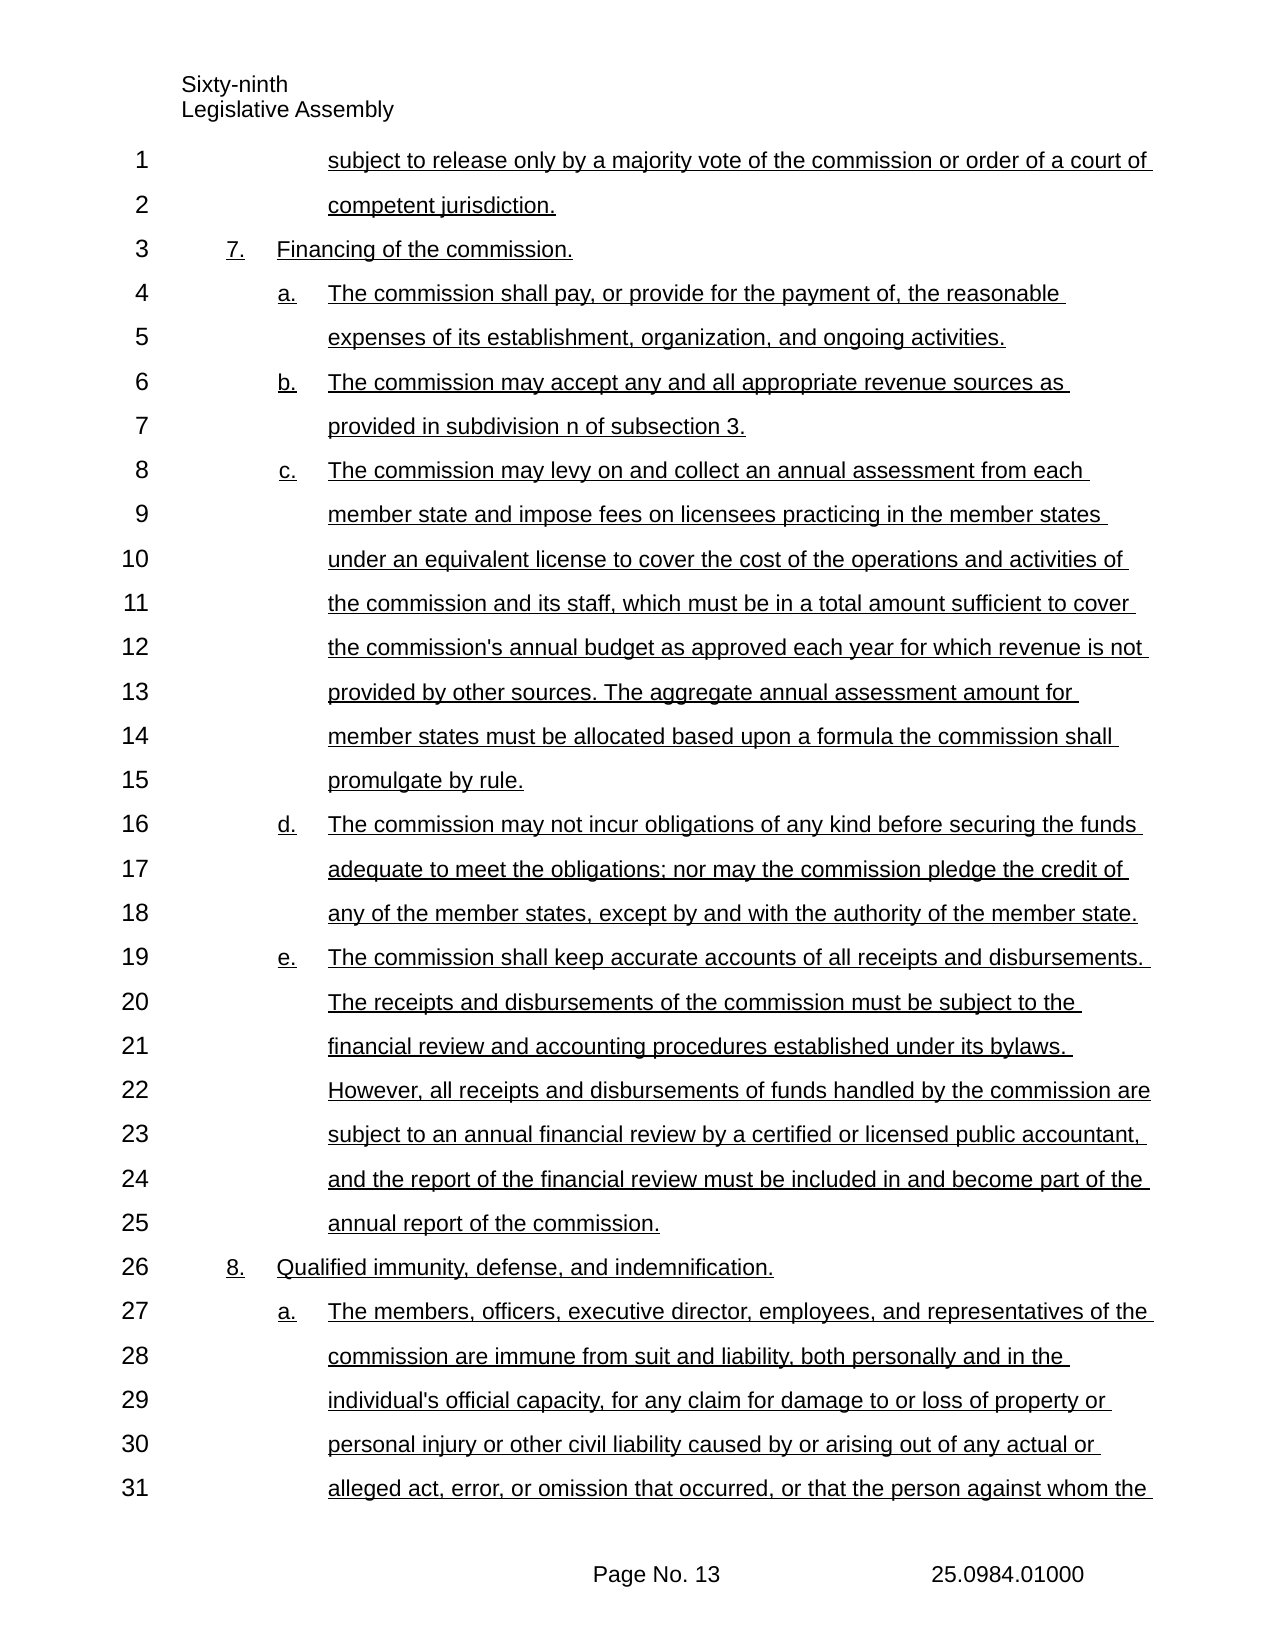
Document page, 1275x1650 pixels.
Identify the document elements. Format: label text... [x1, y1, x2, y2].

text e. The commission shall keep accurate accounts of all receipts and disbursements. The receipts and disbursements of the commission must be subject to the financial review and accounting procedures established under its bylaws. However, all receipts and disbursements of funds handled by the commission are subject to an annual financial review by a certified or licensed public accountant, and the report of the financial review must be included in and become part of the annual report of the commission. [181, 930, 1154, 1240]
text a. The members, officers, executive director, employees, and representatives of the commission are immune from suit and liability, both personally and in the individual's official capacity, for any claim for damage to or loss of property or personal injury or other civil liability caused by or arising out of any actual or alleged act, error, or omission that occurred, or that the person against whom the [181, 1284, 1154, 1506]
text c. The commission may levy on and collect an annual assessment from each member state and impose fees on licensees practicing in the member states under an equivalent license to cover the cost of the operations and activities of the commission and its staff, which must be in a total amount sufficient to cover the commission's annual budget as approved each year for which revenue is not provided by other sources. The aggregate annual assessment amount for member states must be allocated based upon a formula the commission shall promulgate by rule. [181, 443, 1154, 797]
text subject to release only by a majority vote of the commission or order of a court of competent jurisdiction. [181, 133, 1154, 222]
text d. The commission may not incur obligations of any kind before securing the funds adequate to meet the obligations; nor may the commission pledge the credit of any of the member states, except by and with the authority of the member state. [181, 797, 1154, 930]
text a. The commission shall pay, or provide for the payment of, the reasonable expenses of its establishment, organization, and ongoing activities. [181, 266, 1154, 355]
text b. The commission may accept any and all appropriate revenue sources as provided in subdivision n of subsection 3. [181, 355, 1154, 443]
text 7. Financing of the commission. [181, 222, 1154, 266]
text 8. Qualified immunity, defense, and indemnification. [181, 1240, 1154, 1284]
